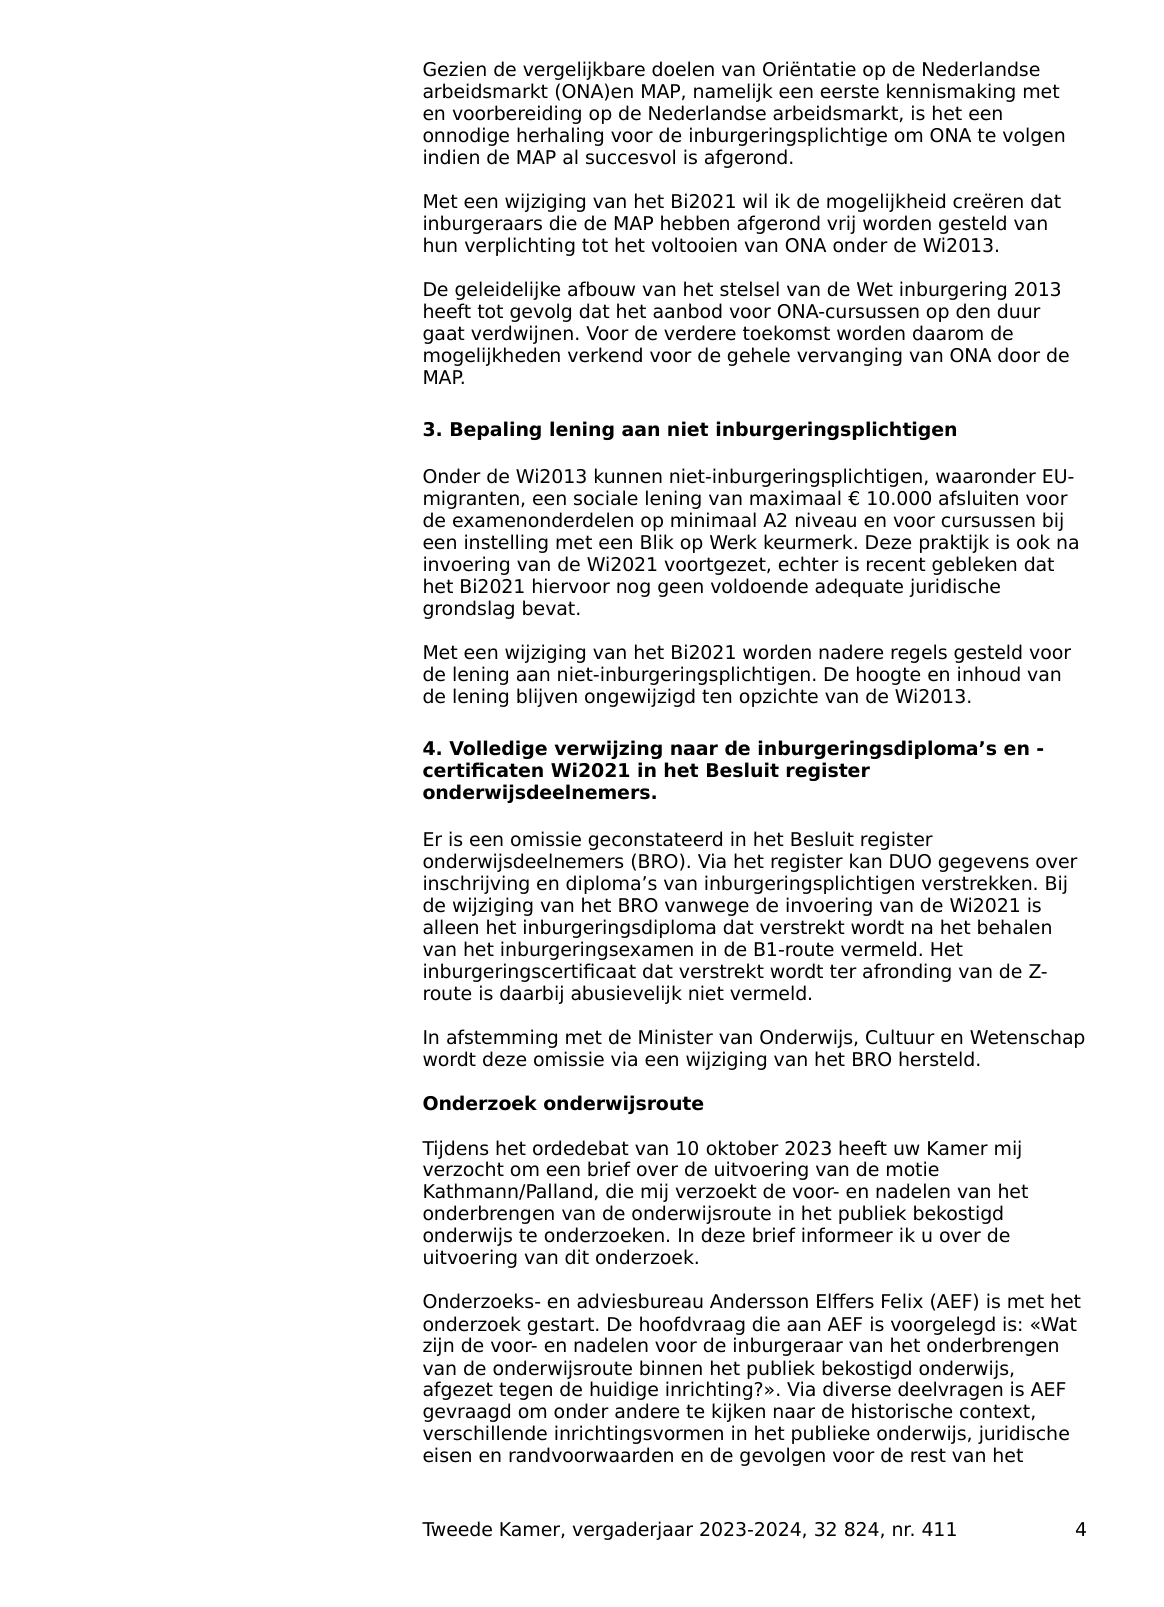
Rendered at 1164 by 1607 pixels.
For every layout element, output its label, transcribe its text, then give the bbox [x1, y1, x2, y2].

text Met een wijziging van het Bi2021 wil ik de mogelijkheid creëren dat inburgeraars die de MAP hebben afgerond vrij worden gesteld van hun verplichting tot het voltooien van ONA onder de Wi2013. [422, 191, 1087, 257]
text Onder de Wi2013 kunnen niet-inburgeringsplichtigen, waaronder EU-migranten, een sociale lening van maximaal € 10.000 afsluiten voor de examenonderdelen op minimaal A2 niveau en voor cursussen bij een instelling met een Blik op Werk keurmerk. Deze praktijk is ook na invoering van de Wi2021 voortgezet, echter is recent gebleken dat het Bi2021 hiervoor nog geen voldoende adequate juridische grondslag bevat. [422, 466, 1087, 620]
subtitle Onderzoek onderwijsroute [422, 1093, 1087, 1115]
text In afstemming met de Minister van Onderwijs, Cultuur en Wetenschap wordt deze omissie via een wijziging van het BRO hersteld. [422, 1027, 1087, 1071]
subtitle 3. Bepaling lening aan niet inburgeringsplichtigen [422, 419, 1087, 441]
subtitle 4. Volledige verwijzing naar de inburgeringsdiploma’s en -certificaten Wi2021 in het Besluit register onderwijsdeelnemers. [422, 738, 1087, 804]
text Gezien de vergelijkbare doelen van Oriëntatie op de Nederlandse arbeidsmarkt (ONA)en MAP, namelijk een eerste kennismaking met en voorbereiding op de Nederlandse arbeidsmarkt, is het een onnodige herhaling voor de inburgeringsplichtige om ONA te volgen indien de MAP al succesvol is afgerond. [422, 59, 1087, 169]
text Tijdens het ordedebat van 10 oktober 2023 heeft uw Kamer mij verzocht om een brief over de uitvoering van de motie Kathmann/Palland, die mij verzoekt de voor- en nadelen van het onderbrengen van de onderwijsroute in het publiek bekostigd onderwijs te onderzoeken. In deze brief informeer ik u over de uitvoering van dit onderzoek. [422, 1137, 1087, 1269]
text De geleidelijke afbouw van het stelsel van de Wet inburgering 2013 heeft tot gevolg dat het aanbod voor ONA-cursussen op den duur gaat verdwijnen. Voor de verdere toekomst worden daarom de mogelijkheden verkend voor de gehele vervanging van ONA door de MAP. [422, 279, 1087, 389]
text Onderzoeks- en adviesbureau Andersson Elffers Felix (AEF) is met het onderzoek gestart. De hoofdvraag die aan AEF is voorgelegd is: «Wat zijn de voor- en nadelen voor de inburgeraar van het onderbrengen van de onderwijsroute binnen het publiek bekostigd onderwijs, afgezet tegen de huidige inrichting?». Via diverse deelvragen is AEF gevraagd om onder andere te kijken naar de historische context, verschillende inrichtingsvormen in het publieke onderwijs, juridische eisen en randvoorwaarden en de gevolgen voor de rest van het [422, 1291, 1087, 1467]
text Er is een omissie geconstateerd in het Besluit register onderwijsdeelnemers (BRO). Via het register kan DUO gegevens over inschrijving en diploma’s van inburgeringsplichtigen verstrekken. Bij de wijziging van het BRO vanwege de invoering van de Wi2021 is alleen het inburgeringsdiploma dat verstrekt wordt na het behalen van het inburgeringsexamen in de B1-route vermeld. Het inburgeringscertificaat dat verstrekt wordt ter afronding van de Z-route is daarbij abusievelijk niet vermeld. [422, 829, 1087, 1005]
text Met een wijziging van het Bi2021 worden nadere regels gesteld voor de lening aan niet-inburgeringsplichtigen. De hoogte en inhoud van de lening blijven ongewijzigd ten opzichte van de Wi2013. [422, 642, 1087, 708]
